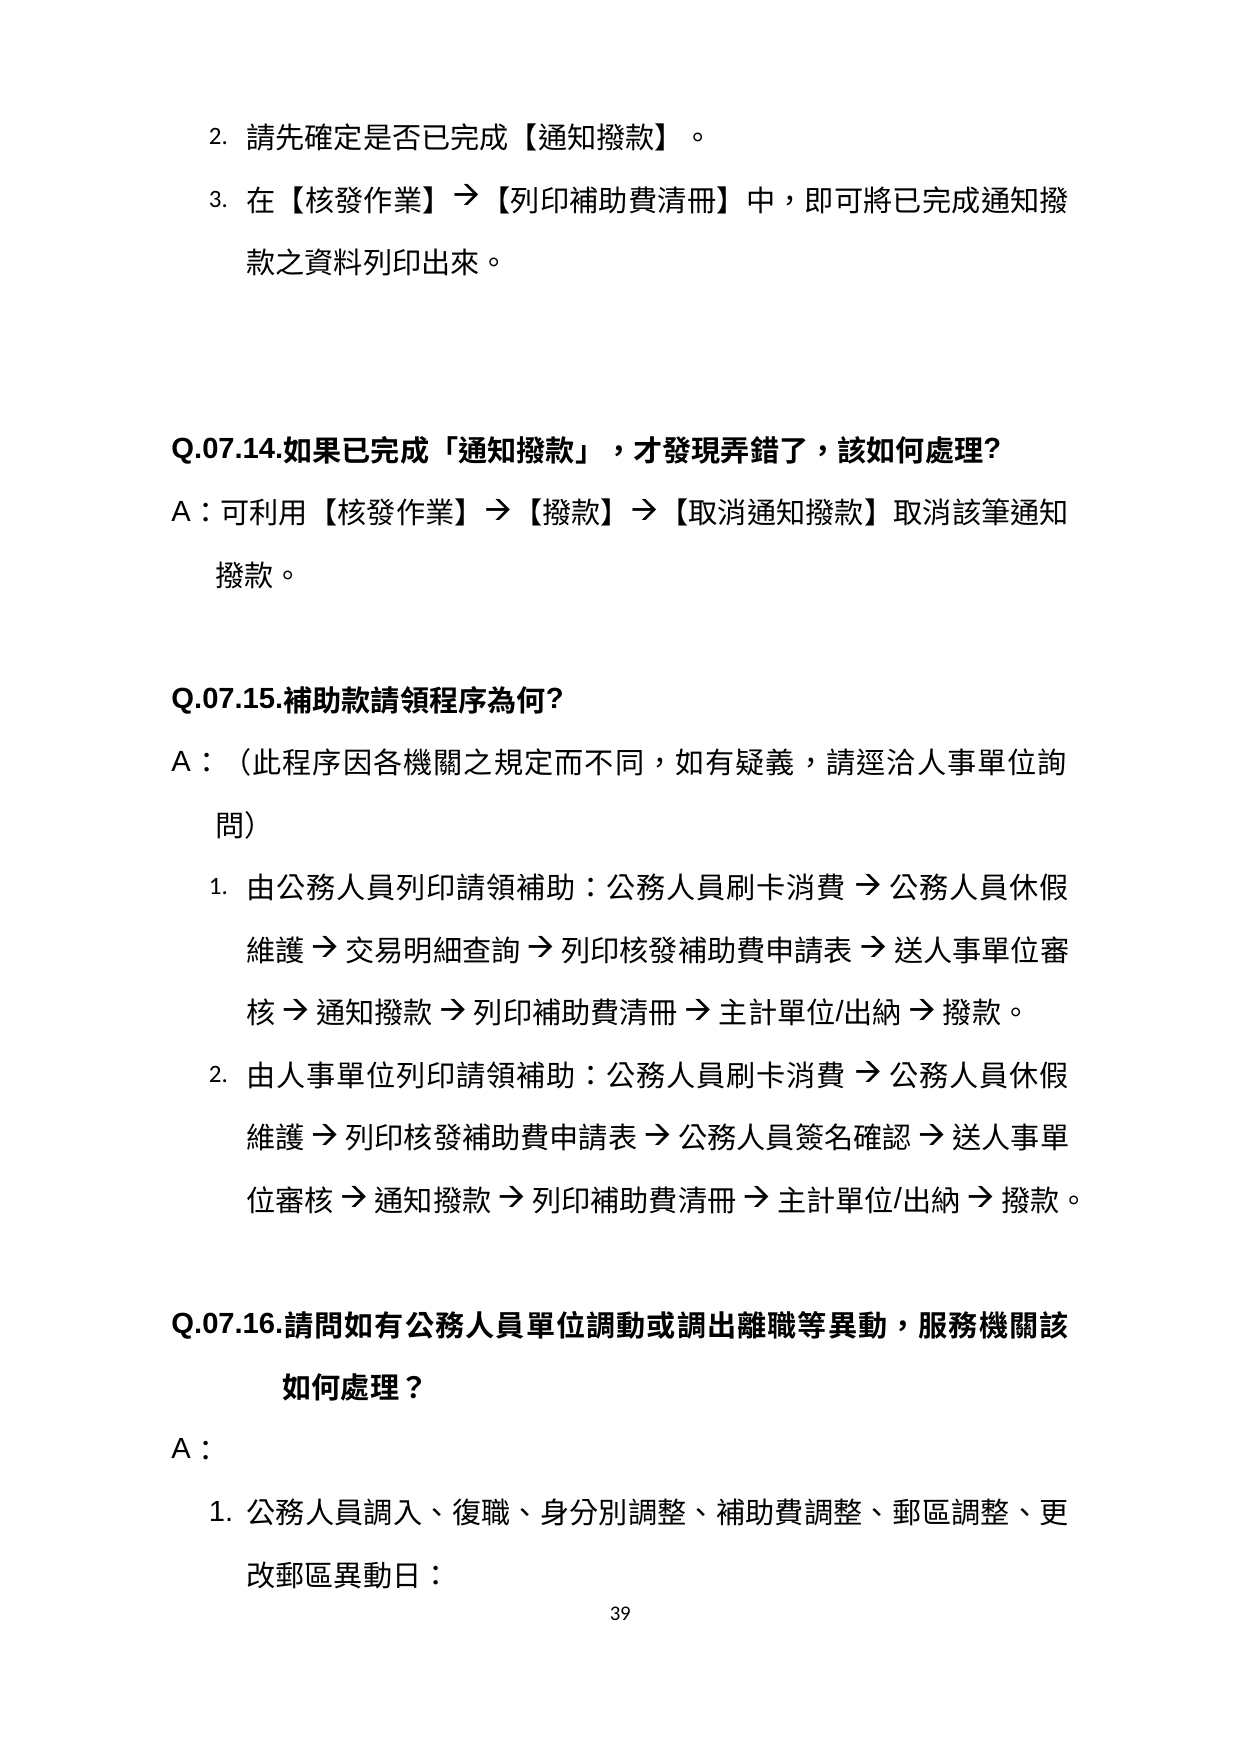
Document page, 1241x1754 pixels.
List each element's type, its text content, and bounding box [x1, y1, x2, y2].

text Q.07.15.補助款請領程序為何? [171, 657, 1069, 719]
text A：可利用【核發作業】à【撥款】à【取消通知撥款】取消該筆通知撥款。 [171, 469, 1069, 594]
list 請先確定是否已完成【通知撥款】。 [209, 94, 1069, 157]
text A： [171, 1407, 1069, 1469]
list 由公務人員列印請領補助：公務人員刷卡消費à公務人員休假維護à交易明細查詢à列印核發補助費申請表à送人事單位審核à通知撥款à列印補助費清冊à主計單位/出納à撥款。 [209, 844, 1069, 1032]
list 在【核發作業】à【列印補助費清冊】中，即可將已完成通知撥款之資料列印出來。 [209, 157, 1069, 282]
text A：（此程序因各機關之規定而不同，如有疑義，請逕洽人事單位詢問） [171, 719, 1069, 844]
list 由人事單位列印請領補助：公務人員刷卡消費à公務人員休假維護à列印核發補助費申請表à公務人員簽名確認à送人事單位審核à通知撥款à列印補助費清冊à主計單位/出納à撥款。 [209, 1032, 1069, 1219]
text Q.07.16.請問如有公務人員單位調動或調出離職等異動，服務機關該如何處理？ [171, 1282, 1069, 1407]
list 公務人員調入、復職、身分別調整、補助費調整、郵區調整、更改郵區異動日： [209, 1469, 1069, 1594]
text Q.07.14.如果已完成「通知撥款」，才發現弄錯了，該如何處理? [171, 407, 1069, 469]
